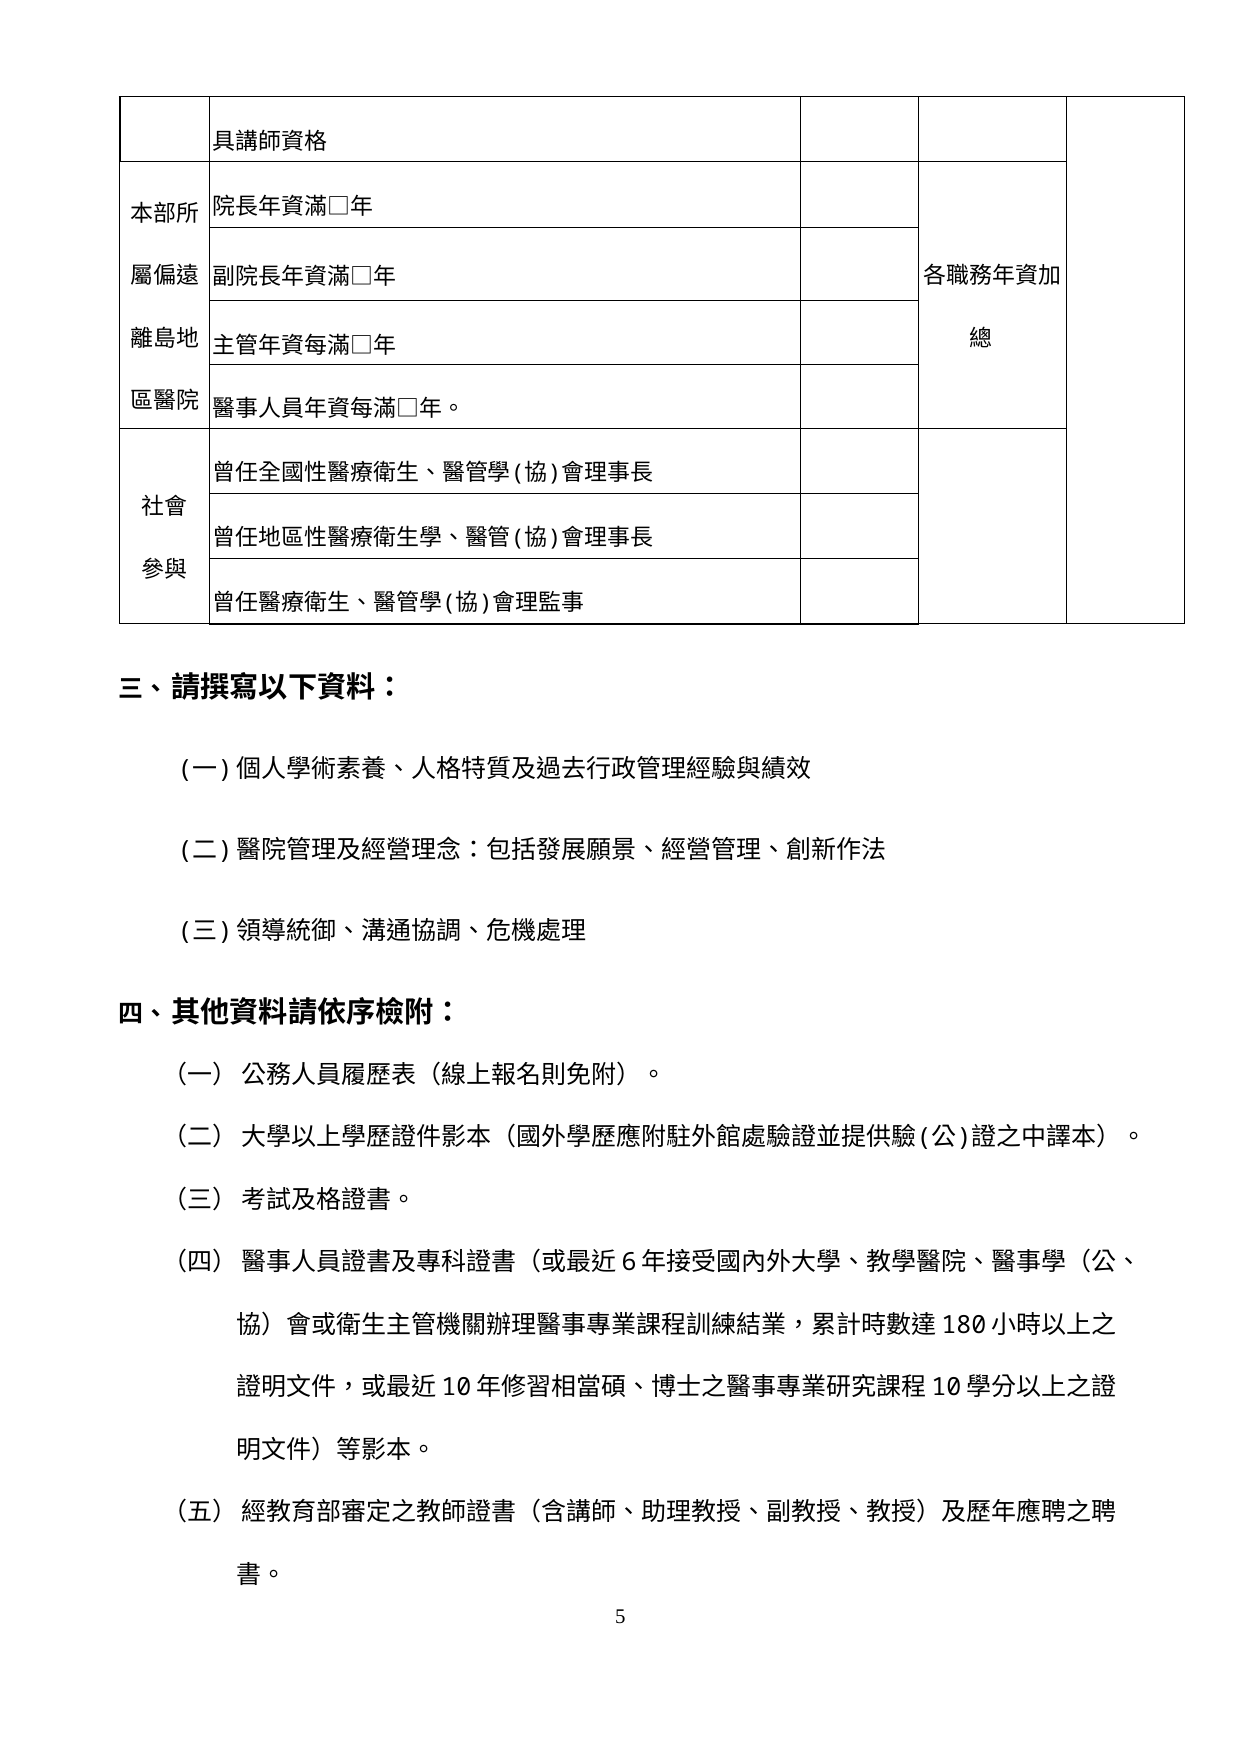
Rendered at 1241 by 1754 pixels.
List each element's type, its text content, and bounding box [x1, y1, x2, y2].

table_cell 曾任地區性醫療衛生學、醫管(協)會理事長 [210, 494, 800, 557]
table_cell 各職務年資加總 [919, 162, 1066, 427]
table_cell 主管年資每滿□年 [210, 301, 800, 364]
list 領導統御、溝通協調、危機處理 [177, 887, 1122, 949]
table_cell [801, 97, 918, 161]
table_cell [801, 162, 918, 227]
table_cell [801, 365, 918, 427]
text （五） 經教育部審定之教師證書（含講師、助理教授、副教授、教授）及歷年應聘之聘書。 [162, 1468, 1122, 1593]
table_cell 具講師資格 [210, 97, 800, 161]
table_cell [801, 494, 918, 557]
list 個人學術素養、人格特質及過去行政管理經驗與績效 [177, 724, 1122, 787]
list 請撰寫以下資料： [118, 643, 1122, 706]
table_cell [801, 429, 918, 492]
table_cell 醫事人員年資每滿□年。 [210, 365, 800, 427]
table_cell 曾任醫療衛生、醫管學(協)會理監事 [210, 559, 800, 622]
text （一） 公務人員履歷表（線上報名則免附）。 [162, 1031, 1122, 1093]
table_cell [801, 559, 918, 622]
table_cell 副院長年資滿□年 [210, 228, 800, 300]
table_cell 曾任全國性醫療衛生、醫管學(協)會理事長 [210, 429, 800, 492]
table_cell [801, 228, 918, 300]
text （四） 醫事人員證書及專科證書（或最近6年接受國內外大學、教學醫院、醫事學（公、協）會或衛生主管機關辦理醫事專業課程訓練結業，累計時數達180小時以上之證明文件，或最近10年修習相當碩、博士之醫事專業研究課程10學分以上之證明文件）等影本。 [162, 1218, 1122, 1468]
table_cell 院長年資滿□年 [210, 162, 800, 227]
list 其他資料請依序檢附： [118, 968, 1122, 1031]
table_cell [919, 429, 1066, 622]
table_cell 本部所屬偏遠離島地區醫院 [120, 162, 209, 427]
text （三） 考試及格證書。 [162, 1156, 1122, 1218]
list 醫院管理及經營理念：包括發展願景、經營管理、創新作法 [177, 806, 1122, 868]
text （二） 大學以上學歷證件影本（國外學歷應附駐外館處驗證並提供驗(公)證之中譯本）。 [162, 1093, 1122, 1156]
table_cell 社會 參與 [120, 429, 209, 622]
table_cell [801, 301, 918, 364]
